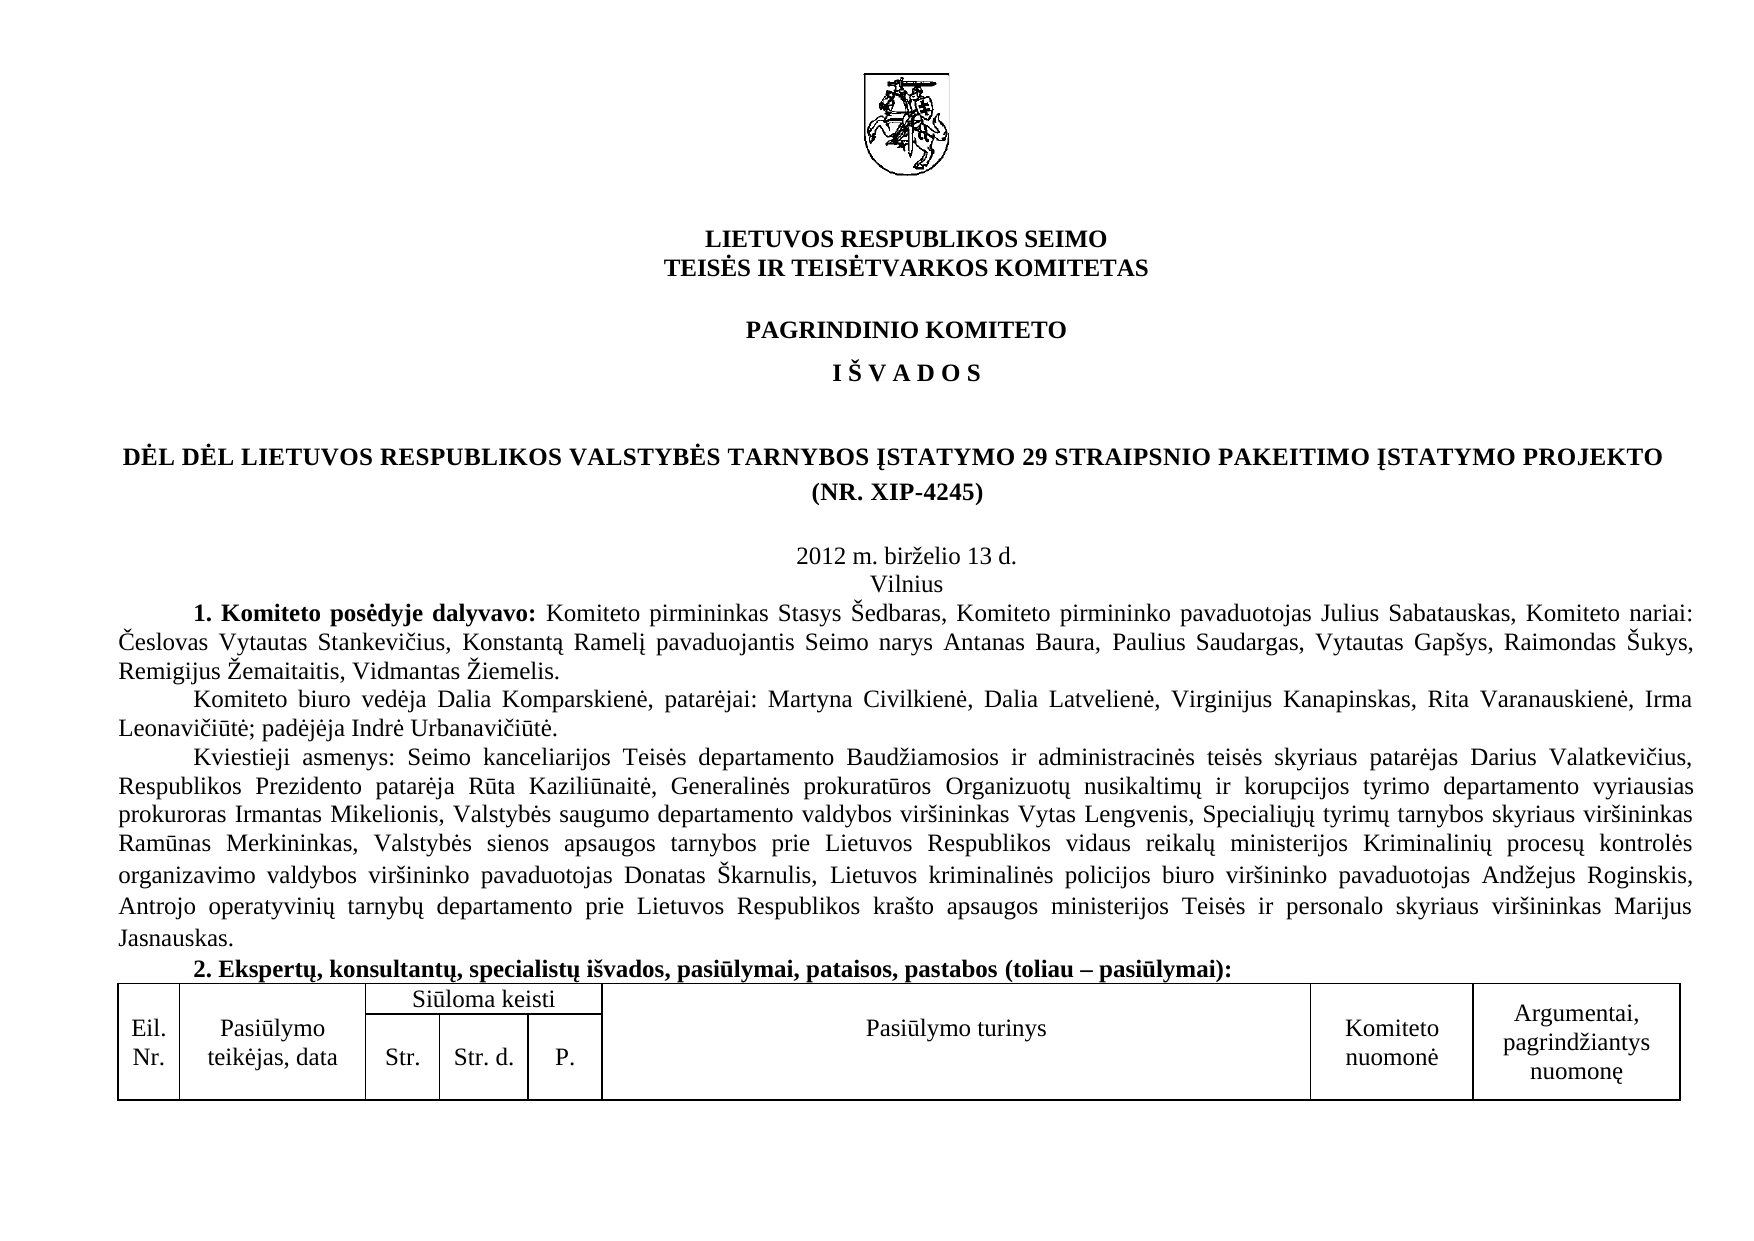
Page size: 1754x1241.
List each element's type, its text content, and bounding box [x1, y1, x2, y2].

text Komiteto biuro vedėja Dalia Komparskienė, patarėjai: Martyna Civilkienė, Dalia Latvelienė, Virginijus Kanapinskas, Rita Varanauskienė, Irma Leonavičiūtė; padėjėja Indrė Urbanavičiūtė. [118, 684, 1694, 742]
table_header Argumentai, pagrindžiantys nuomonę [1474, 984, 1679, 1099]
table_header Eil. Nr. [119, 984, 179, 1099]
table_cell P. [529, 1015, 601, 1099]
text 1. Komiteto posėdyje dalyvavo: Komiteto pirmininkas Stasys Šedbaras, Komiteto pirmininko pavaduotojas Julius Sabatauskas, Komiteto nariai: Česlovas Vytautas Stankevičius, Konstantą Ramelį pavaduojantis Seimo narys Antanas Baura, Paulius Saudargas, Vytautas Gapšys, Raimondas Šukys, Remigijus Žemaitaitis, Vidmantas Žiemelis. [118, 598, 1694, 684]
text LIETUVOS RESPUBLIKOS SEIMO [118, 224, 1694, 253]
text (NR. XIP-4245) [118, 477, 1670, 506]
table_cell Str. [366, 1015, 439, 1099]
subtitle I Š V A D O S [118, 358, 1694, 387]
subtitle PAGRINDINIO KOMITETO [118, 315, 1694, 344]
text DĖL DĖL LIETUVOS RESPUBLIKOS VALSTYBĖS TARNYBOS ĮSTATYMO 29 STRAIPSNIO PAKEITIMO ĮSTATYMO PROJEKTO [118, 442, 1670, 471]
text teisės ir teisėtvarkos komitetas [118, 253, 1694, 281]
table_cell Str. d. [440, 1015, 527, 1099]
table_header Pasiūlymo turinys [603, 984, 1310, 1099]
text 2012 m. birželio 13 d. [118, 541, 1694, 569]
text Kviestieji asmenys: Seimo kanceliarijos Teisės departamento Baudžiamosios ir administracinės teisės skyriaus patarėjas Darius Valatkevičius, Respublikos Prezidento patarėja Rūta Kaziliūnaitė, Generalinės prokuratūros Organizuotų nusikaltimų ir korupcijos tyrimo departamento vyriausias prokuroras Irmantas Mikelionis, Valstybės saugumo departamento valdybos viršininkas Vytas Lengvenis, Specialiųjų tyrimų tarnybos skyriaus viršininkas Ramūnas Merkininkas, Valstybės sienos apsaugos tarnybos prie Lietuvos Respublikos vidaus reikalų ministerijos Kriminalinių procesų kontrolės organizavimo valdybos viršininko pavaduotojas Donatas Škarnulis, Lietuvos kriminalinės policijos biuro viršininko pavaduotojas Andžejus Roginskis, Antrojo operatyvinių tarnybų departamento prie Lietuvos Respublikos krašto apsaugos ministerijos Teisės ir personalo skyriaus viršininkas Marijus Jasnauskas. [118, 742, 1694, 954]
text 2. Ekspertų, konsultantų, specialistų išvados, pasiūlymai, pataisos, pastabos (toliau – pasiūlymai): [118, 954, 1694, 983]
table_header Komiteto nuomonė [1311, 984, 1472, 1099]
table_header Siūloma keisti [366, 984, 601, 1013]
text Vilnius [118, 569, 1694, 598]
table_header Pasiūlymo teikėjas, data [180, 984, 365, 1099]
